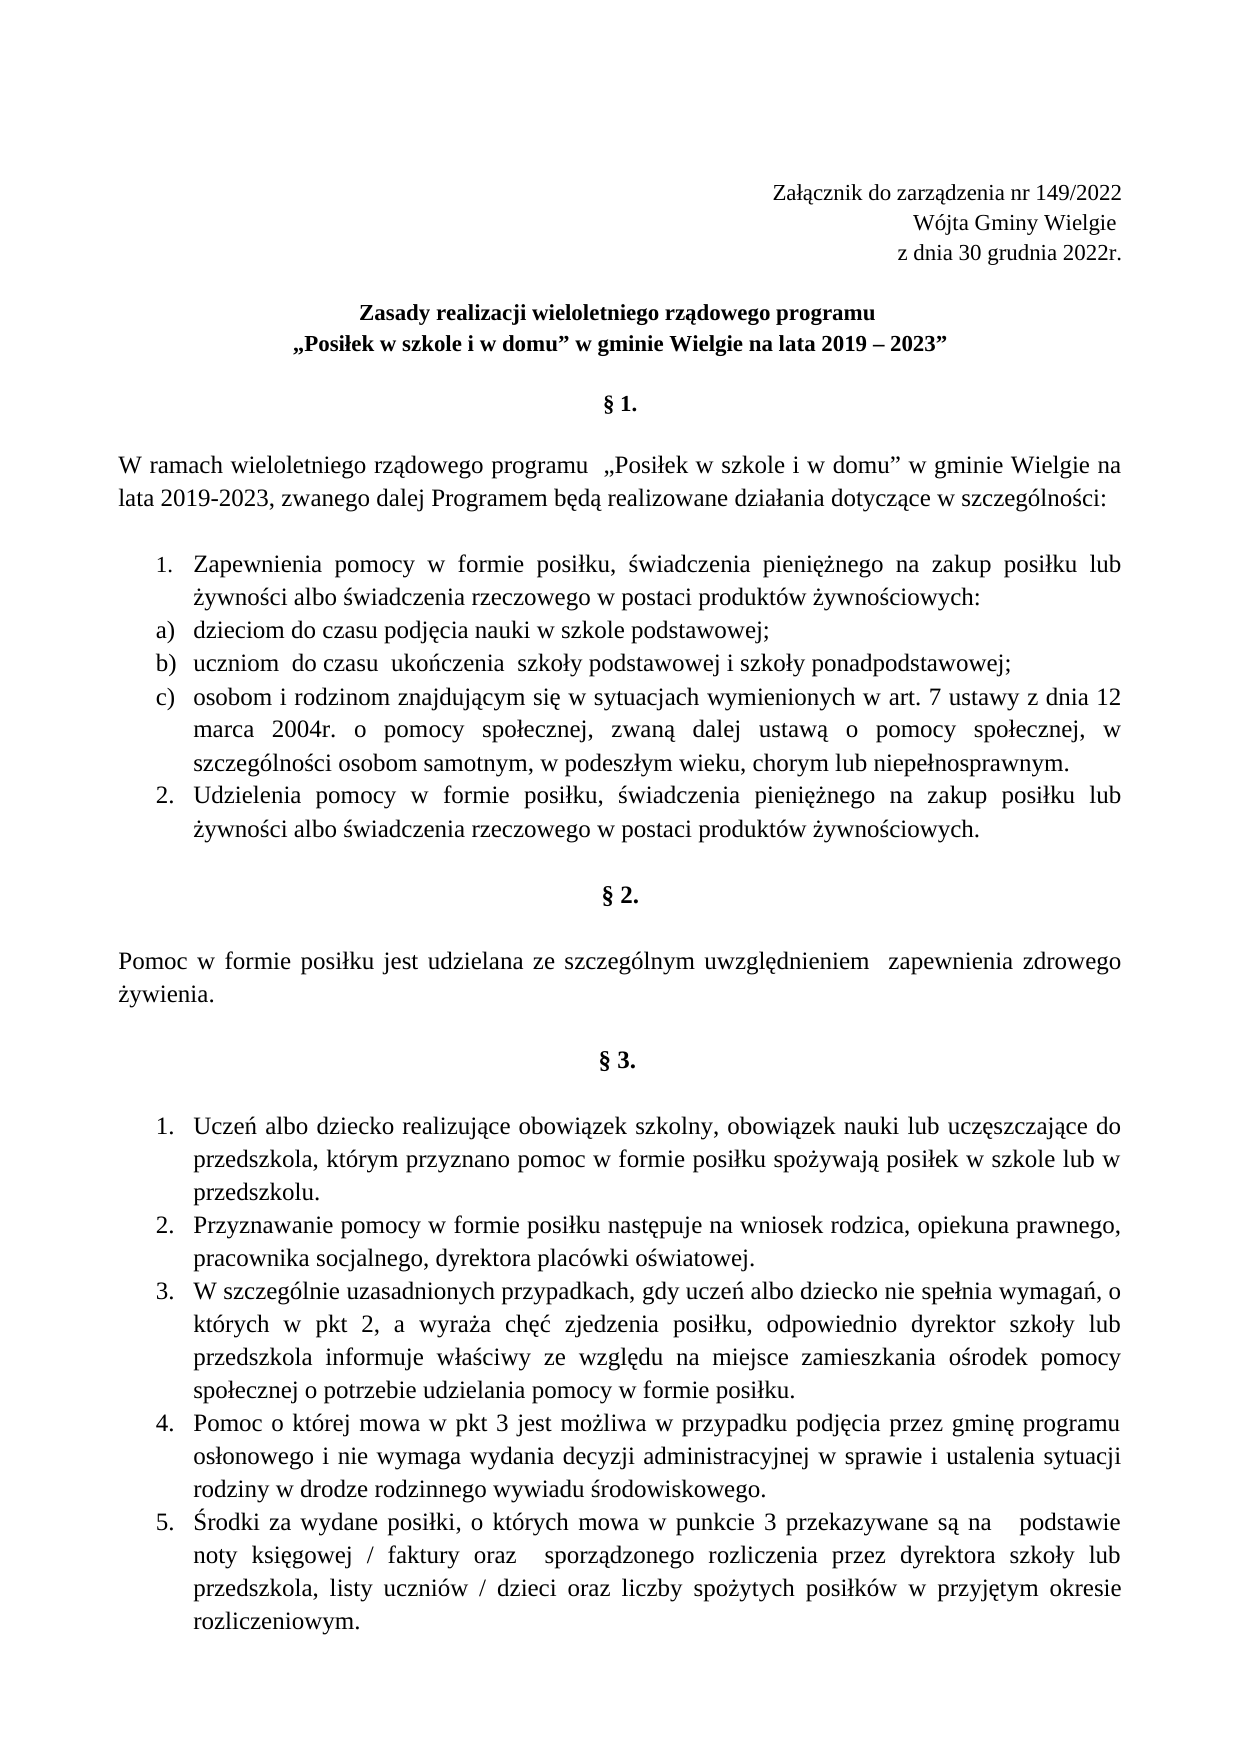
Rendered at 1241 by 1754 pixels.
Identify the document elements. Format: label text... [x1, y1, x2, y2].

text Zasady realizacji wieloletniego rządowego programu [118, 299, 1122, 326]
list Zapewnienia pomocy w formie posiłku, świadczenia pieniężnego na zakup posiłku lub żywności albo świadczenia rzeczowego w postaci produktów żywnościowych: [156, 549, 1122, 611]
text § 2. [118, 880, 1122, 908]
text Wójta Gminy Wielgie [118, 209, 1122, 235]
text W ramach wieloletniego rządowego programu „Posiłek w szkole i w domu” w gminie Wielgie na lata 2019-2023, zwanego dalej Programem będą realizowane działania dotyczące w szczególności: [118, 450, 1122, 512]
text „Posiłek w szkole i w domu” w gminie Wielgie na lata 2019 – 2023” [118, 329, 1122, 356]
list dzieciom do czasu podjęcia nauki w szkole podstawowej; [156, 616, 1122, 644]
text Załącznik do zarządzenia nr 149/2022 [118, 178, 1122, 205]
list Środki za wydane posiłki, o których mowa w punkcie 3 przekazywane są na podstawie noty księgowej / faktury oraz sporządzonego rozliczenia przez dyrektora szkoły lub przedszkola, listy uczniów / dzieci oraz liczby spożytych posiłków w przyjętym okresie rozliczeniowym. [156, 1507, 1122, 1635]
list W szczególnie uzasadnionych przypadkach, gdy uczeń albo dziecko nie spełnia wymagań, o których w pkt 2, a wyraża chęć zjedzenia posiłku, odpowiednio dyrektor szkoły lub przedszkola informuje właściwy ze względu na miejsce zamieszkania ośrodek pomocy społecznej o potrzebie udzielania pomocy w formie posiłku. [156, 1276, 1122, 1404]
list uczniom do czasu ukończenia szkoły podstawowej i szkoły ponadpodstawowej; [156, 648, 1122, 677]
list Udzielenia pomocy w formie posiłku, świadczenia pieniężnego na zakup posiłku lub żywności albo świadczenia rzeczowego w postaci produktów żywnościowych. [156, 781, 1122, 842]
list osobom i rodzinom znajdującym się w sytuacjach wymienionych w art. 7 ustawy z dnia 12 marca 2004r. o pomocy społecznej, zwaną dalej ustawą o pomocy społecznej, w szczególności osobom samotnym, w podeszłym wieku, chorym lub niepełnosprawnym. [156, 682, 1122, 776]
list Uczeń albo dziecko realizujące obowiązek szkolny, obowiązek nauki lub uczęszczające do przedszkola, którym przyznano pomoc w formie posiłku spożywają posiłek w szkole lub w przedszkolu. [156, 1111, 1122, 1206]
text Pomoc w formie posiłku jest udzielana ze szczególnym uwzględnieniem zapewnienia zdrowego żywienia. [118, 946, 1122, 1007]
text § 1. [118, 390, 1122, 416]
list Pomoc o której mowa w pkt 3 jest możliwa w przypadku podjęcia przez gminę programu osłonowego i nie wymaga wydania decyzji administracyjnej w sprawie i ustalenia sytuacji rodziny w drodze rodzinnego wywiadu środowiskowego. [156, 1408, 1122, 1503]
list Przyznawanie pomocy w formie posiłku następuje na wniosek rodzica, opiekuna prawnego, pracownika socjalnego, dyrektora placówki oświatowej. [156, 1210, 1122, 1272]
text § 3. [118, 1045, 1122, 1073]
text z dnia 30 grudnia 2022r. [118, 239, 1122, 265]
